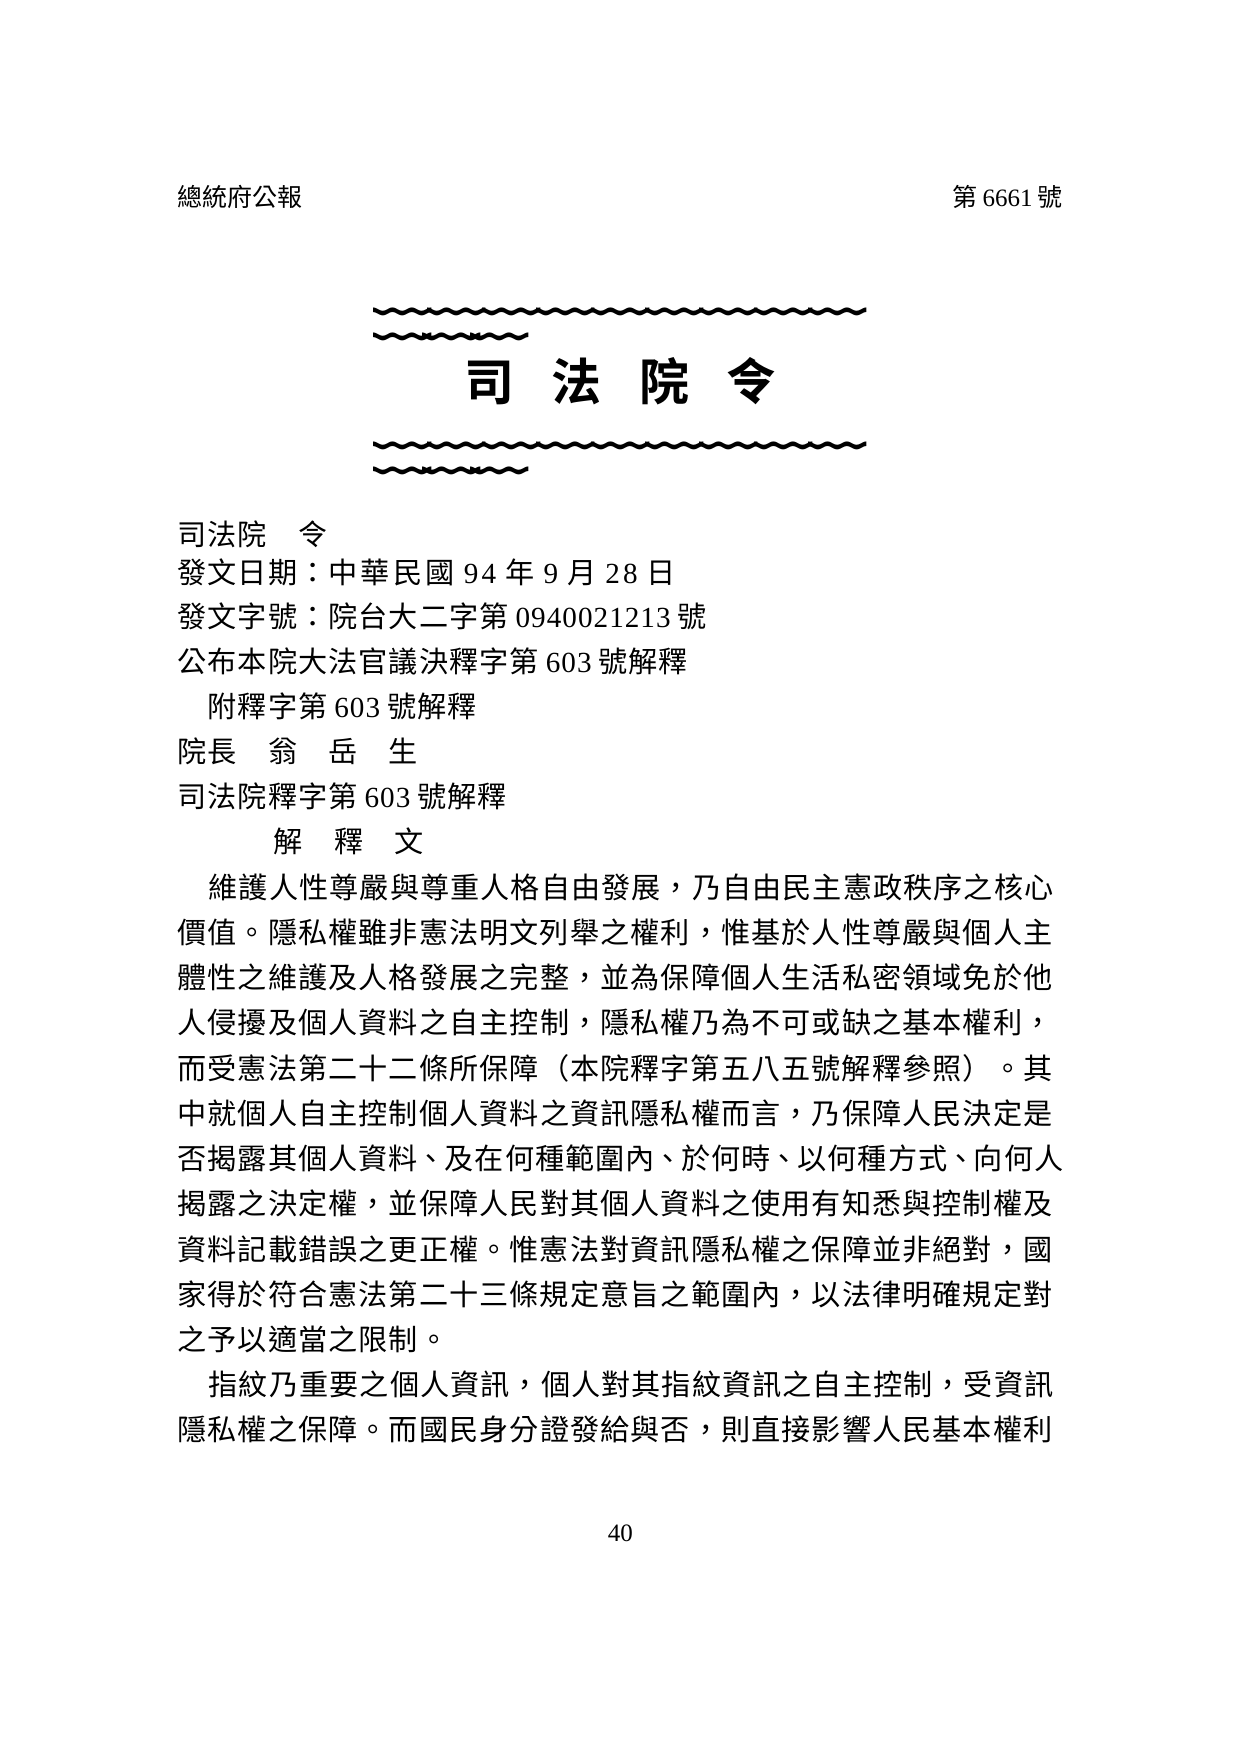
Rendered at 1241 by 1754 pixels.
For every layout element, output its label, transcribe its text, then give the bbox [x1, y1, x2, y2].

table_cell ﹏﹏﹏﹏﹏﹏﹏﹏﹏﹏﹏﹏ [370, 424, 870, 512]
text 附釋字第603號解釋 [177, 681, 1063, 726]
text 公布本院大法官議決釋字第603號解釋 [177, 636, 1063, 681]
text 司法院釋字第603號解釋 [177, 772, 1063, 817]
text 解 釋 文 [273, 817, 1063, 862]
text 發文字號：院台大二字第0940021213號 [177, 591, 1063, 636]
table_cell 司 法 院 令 [370, 341, 870, 424]
text 維護人性尊嚴與尊重人格自由發展，乃自由民主憲政秩序之核心價值。隱私權雖非憲法明文列舉之權利，惟基於人性尊嚴與個人主體性之維護及人格發展之完整，並為保障個人生活私密領域免於他人侵擾及個人資料之自主控制，隱私權乃為不可或缺之基本權利，而受憲法第二十二條所保障（本院釋字第五八五號解釋參照）。其中就個人自主控制個人資料之資訊隱私權而言，乃保障人民決定是否揭露其個人資料、及在何種範圍內、於何時、以何種方式、向何人揭露之決定權，並保障人民對其個人資料之使用有知悉與控制權及資料記載錯誤之更正權。惟憲法對資訊隱私權之保障並非絕對，國家得於符合憲法第二十三條規定意旨之範圍內，以法律明確規定對之予以適當之限制。 [177, 862, 1063, 1359]
table_header ﹏﹏﹏﹏﹏﹏﹏﹏﹏﹏﹏﹏ [370, 266, 870, 341]
text 指紋乃重要之個人資訊，個人對其指紋資訊之自主控制，受資訊隱私權之保障。而國民身分證發給與否，則直接影響人民基本權利之行使。戶籍法第八條第二項規定：依前項請領國民身分證，應捺指紋並錄存。但未滿十四歲請領者，不予捺指紋，俟年滿十四歲時，應補捺指紋並錄存。第三項規定：請領國民身分證，不依前項規定捺指紋者，不予發給。對於未依規定捺指紋者，拒絕發給國民身分證，形同強制按捺並錄存指紋，以作為核發國民身分證之要件，其目的為何，戶籍法未設明文規定，於憲法保障人民資訊隱私權之意旨已有未合。縱用以達到國民身分證之防偽、防止冒領、冒用、辨識路倒病人、迷途失智者、無名屍體等目的而言，亦屬損益失衡、手段過當，不符比例原則之要求。戶籍法第八條第二項、第三項強制人民按捺指紋並予錄存否則不予發給國民身分證之規定，與憲法第二十二條、第二十三條規定之意旨不符，應自本解釋公布之日起不再適用。至依據戶籍法其他相關規定換發國民身分證之作業，仍得繼續進行，自不待言。 [177, 1359, 1063, 1450]
text 發文日期：中華民國94年9月28日 [177, 553, 1063, 591]
text 司法院 令 [177, 512, 1063, 553]
text 院長 翁 岳 生 [177, 726, 1063, 772]
